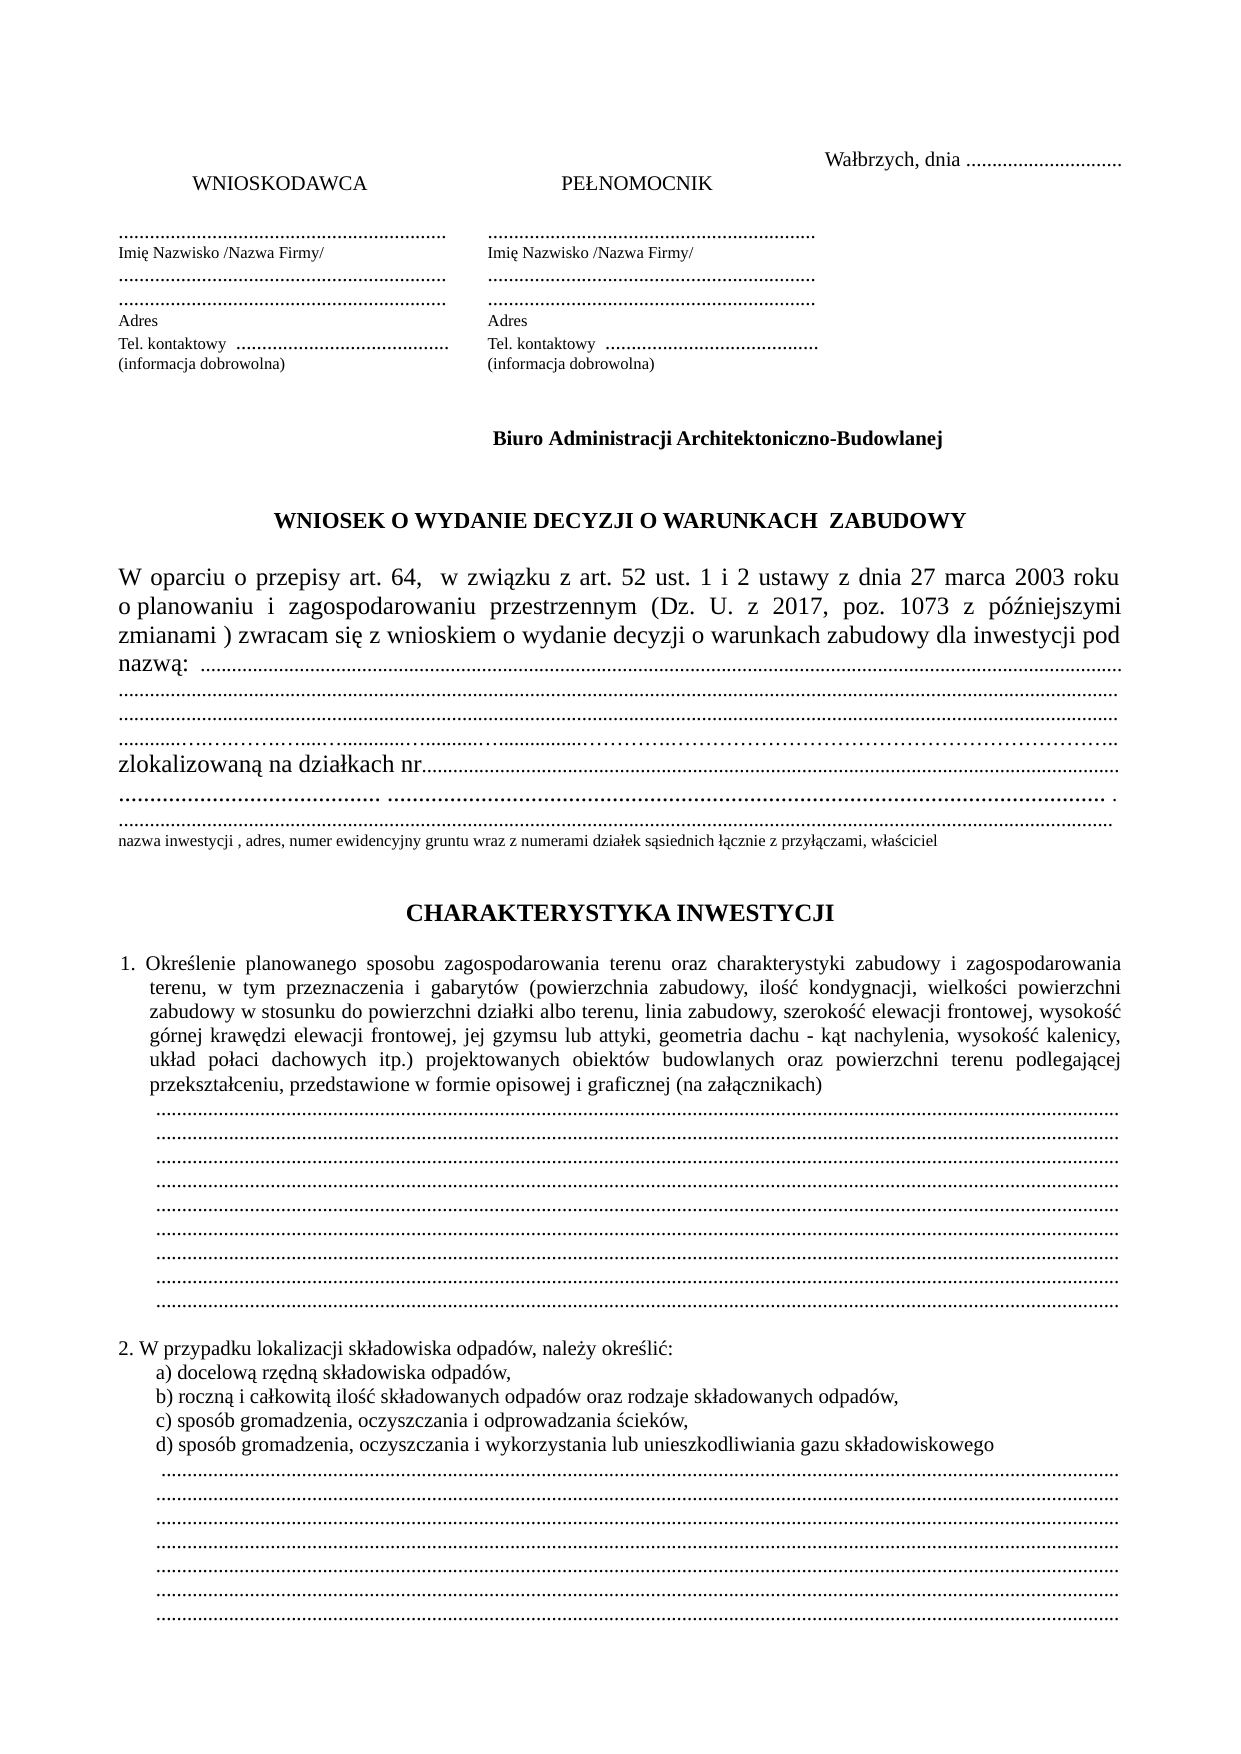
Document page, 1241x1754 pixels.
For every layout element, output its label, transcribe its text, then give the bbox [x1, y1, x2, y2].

text .................................................................................................................................................................................................................................................................................................................................................................................................................................................................................................................................................................................................................................................................................................................................................................... ......................................................................................................................................................................................... ......................................................................................................................................................................................... [156, 1481, 1122, 1625]
text zlokalizowaną na działkach nr...................................................................................................................................... .......................................... ................................................................................................................... ................................................................................................................................................................................................ [118, 749, 1122, 831]
text Adres Adres [118, 310, 1122, 329]
list ........................................................................................................................................................................................ [118, 1456, 1122, 1481]
text ............................................................... ............................................................... [118, 262, 1122, 286]
text (informacja dobrowolna) (informacja dobrowolna) [118, 354, 1122, 373]
text ............................................................... ............................................................... [118, 286, 1122, 310]
text Wałbrzych, dnia .............................. [118, 147, 1122, 171]
list c) sposób gromadzenia, oczyszczania i odprowadzania ścieków, [118, 1408, 1122, 1432]
text 1. Określenie planowanego sposobu zagospodarowania terenu oraz charakterystyki zabudowy i zagospodarowania terenu, w tym przeznaczenia i gabarytów (powierzchnia zabudowy, ilość kondygnacji, wielkości powierzchni zabudowy w stosunku do powierzchni działki albo terenu, linia zabudowy, szerokość elewacji frontowej, wysokość górnej krawędzi elewacji frontowej, jej gzymsu lub attyki, geometria dachu - kąt nachylenia, wysokość kalenicy, układ połaci dachowych itp.) projektowanych obiektów budowlanych oraz powierzchni terenu podlegającej przekształceniu, przedstawione w formie opisowej i graficznej (na załącznikach) [120, 951, 1122, 1096]
text ......................................................................................................................................................................................... [156, 1096, 1122, 1119]
text 2. W przypadku lokalizacji składowiska odpadów, należy określić: [118, 1336, 1122, 1360]
text Imię Nazwisko /Nazwa Firmy/ Imię Nazwisko /Nazwa Firmy/ [118, 243, 1122, 262]
text .................................................................................................................................................................................................................................................................................................................................................................................................................................................................................................................................................................................................................................................................................................................................................................... [156, 1119, 1122, 1216]
text WNIOSKODAWCA PEŁNOMOCNIK [118, 171, 1122, 195]
text Tel. kontaktowy ......................................... Tel. kontaktowy ......................................... [118, 329, 1122, 354]
text .................................................................................................................................................................................................................................................................................................................................................................................................................................................................................................................................................................................................................................................................................................................................................................... [156, 1216, 1122, 1312]
text nazwa inwestycji , adres, numer ewidencyjny gruntu wraz z numerami działek sąsiednich łącznie z przyłączami, właściciel [118, 831, 1122, 850]
text W oparciu o przepisy art. 64, w związku z art. 52 ust. 1 i 2 ustawy z dnia 27 marca 2003 roku o planowaniu i zagospodarowaniu przestrzennym (Dz. U. z 2017, poz. 1073 z późniejszymi zmianami ) zwracam się z wnioskiem o wydanie decyzji o warunkach zabudowy dla inwestycji pod nazwą: .............................................................................................................................................................................................................................................................................................................................................................................................................................................................................................................................................................................................….….…….…....…............…..........…................………….……………………………………………………….. [118, 562, 1122, 749]
text CHARAKTERYSTYKA INWESTYCJI [118, 898, 1122, 927]
text Biuro Administracji Architektoniczno-Budowlanej [118, 426, 1122, 450]
list d) sposób gromadzenia, oczyszczania i wykorzystania lub unieszkodliwiania gazu składowiskowego [118, 1432, 1122, 1456]
text ............................................................... ............................................................... [118, 219, 1122, 243]
list b) roczną i całkowitą ilość składowanych odpadów oraz rodzaje składowanych odpadów, [118, 1384, 1122, 1408]
list a) docelową rzędną składowiska odpadów, [118, 1360, 1122, 1384]
text WNIOSEK O WYDANIE DECYZJI O WARUNKACH ZABUDOWY [118, 507, 1122, 533]
